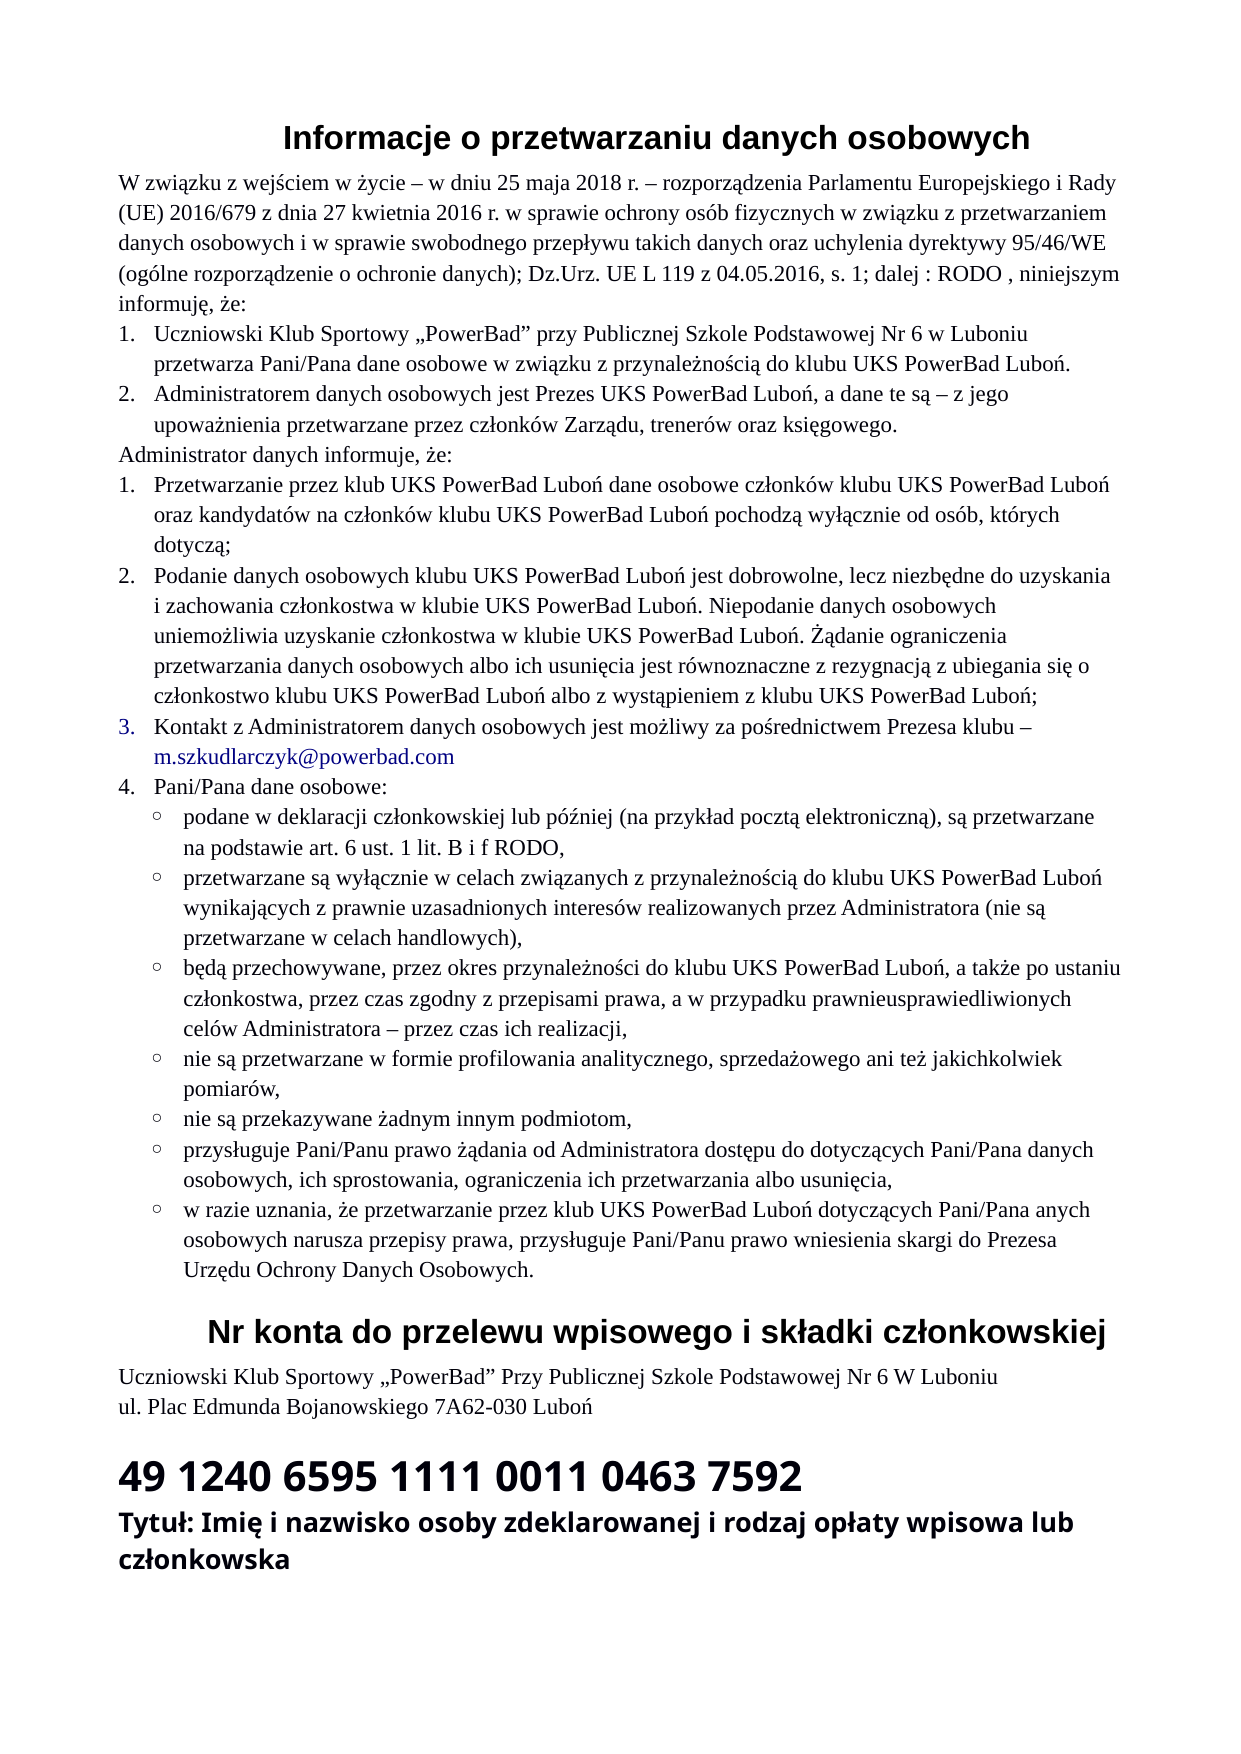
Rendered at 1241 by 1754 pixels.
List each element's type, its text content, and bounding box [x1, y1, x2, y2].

list Podanie danych osobowych klubu UKS PowerBad Luboń jest dobrowolne, lecz niezbędne do uzyskania i zachowania członkostwa w klubie UKS PowerBad Luboń. Niepodanie danych osobowych uniemożliwia uzyskanie członkostwa w klubie UKS PowerBad Luboń. Żądanie ograniczenia przetwarzania danych osobowych albo ich usunięcia jest równoznaczne z rezygnacją z ubiegania się o członkostwo klubu UKS PowerBad Luboń albo z wystąpieniem z klubu UKS PowerBad Luboń; [118, 562, 1122, 709]
list będą przechowywane, przez okres przynależności do klubu UKS PowerBad Luboń, a także po ustaniu członkostwa, przez czas zgodny z przepisami prawa, a w przypadku prawnieusprawiedliwionych celów Administratora – przez czas ich realizacji, [148, 954, 1122, 1041]
subtitle Nr konta do przelewu wpisowego i składki członkowskiej [118, 1312, 1122, 1350]
list Pani/Pana dane osobowe: [118, 773, 1122, 799]
text Tytuł: Imię i nazwisko osoby zdeklarowanej i rodzaj opłaty wpisowa lub członkowska [118, 1503, 1122, 1577]
list przysługuje Pani/Panu prawo żądania od Administratora dostępu do dotyczących Pani/Pana danych osobowych, ich sprostowania, ograniczenia ich przetwarzania albo usunięcia, [148, 1136, 1122, 1192]
list przetwarzane są wyłącznie w celach związanych z przynależnością do klubu UKS PowerBad Luboń wynikających z prawnie uzasadnionych interesów realizowanych przez Administratora (nie są przetwarzane w celach handlowych), [148, 864, 1122, 951]
list nie są przetwarzane w formie profilowania analitycznego, sprzedażowego ani też jakichkolwiek pomiarów, [148, 1045, 1122, 1102]
list podane w deklaracji członkowskiej lub później (na przykład pocztą elektroniczną), są przetwarzane na podstawie art. 6 ust. 1 lit. B i f RODO, [148, 803, 1122, 860]
list nie są przekazywane żadnym innym podmiotom, [148, 1106, 1122, 1132]
text Administrator danych informuje, że: [118, 441, 1122, 467]
subtitle Informacje o przetwarzaniu danych osobowych [118, 118, 1122, 157]
list Administratorem danych osobowych jest Prezes UKS PowerBad Luboń, a dane te są – z jego upoważnienia przetwarzane przez członków Zarządu, trenerów oraz księgowego. [118, 381, 1122, 437]
text 49 1240 6595 1111 0011 0463 7592 [118, 1447, 1122, 1503]
list Kontakt z Administratorem danych osobowych jest możliwy za pośrednictwem Prezesa klubu – m.szkudlarczyk@powerbad.com [118, 713, 1122, 769]
text W związku z wejściem w życie – w dniu 25 maja 2018 r. – rozporządzenia Parlamentu Europejskiego i Rady (UE) 2016/679 z dnia 27 kwietnia 2016 r. w sprawie ochrony osób fizycznych w związku z przetwarzaniem danych osobowych i w sprawie swobodnego przepływu takich danych oraz uchylenia dyrektywy 95/46/WE (ogólne rozporządzenie o ochronie danych); Dz.Urz. UE L 119 z 04.05.2016, s. 1; dalej : RODO , niniejszym informuję, że: [118, 169, 1122, 316]
text Uczniowski Klub Sportowy „PowerBad” Przy Publicznej Szkole Podstawowej Nr 6 W Luboniu [118, 1363, 1122, 1389]
list Przetwarzanie przez klub UKS PowerBad Luboń dane osobowe członków klubu UKS PowerBad Luboń oraz kandydatów na członków klubu UKS PowerBad Luboń pochodzą wyłącznie od osób, których dotyczą; [118, 471, 1122, 558]
list Uczniowski Klub Sportowy „PowerBad” przy Publicznej Szkole Podstawowej Nr 6 w Luboniu przetwarza Pani/Pana dane osobowe w związku z przynależnością do klubu UKS PowerBad Luboń. [118, 320, 1122, 377]
list w razie uznania, że przetwarzanie przez klub UKS PowerBad Luboń dotyczących Pani/Pana anych osobowych narusza przepisy prawa, przysługuje Pani/Panu prawo wniesienia skargi do Prezesa Urzędu Ochrony Danych Osobowych. [148, 1196, 1122, 1283]
text ul. Plac Edmunda Bojanowskiego 7A62-030 Luboń [118, 1393, 1122, 1419]
